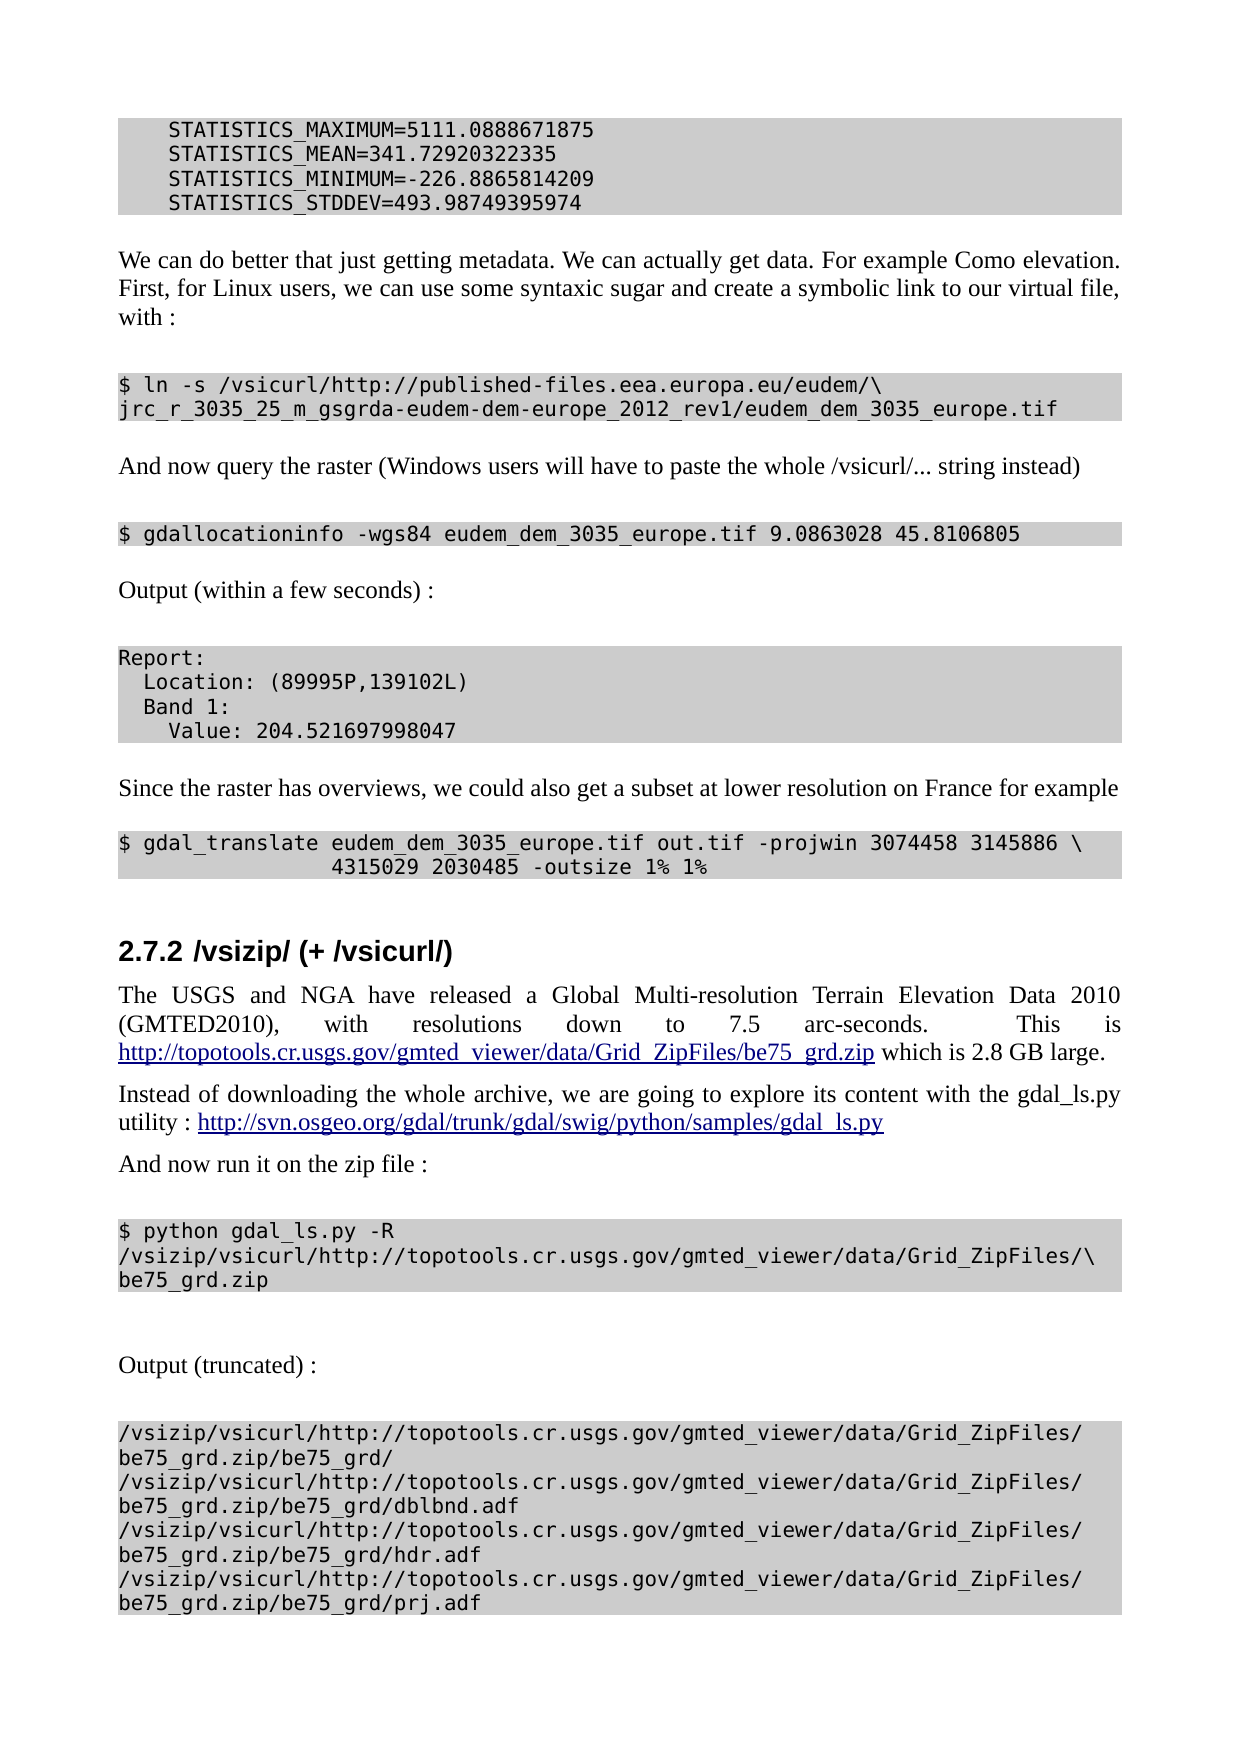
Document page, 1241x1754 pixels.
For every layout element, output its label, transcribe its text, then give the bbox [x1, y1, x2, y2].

text $ ln -s /vsicurl/http://published-files.eea.europa.eu/eudem/\ jrc_r_3035_25_m_gsgrda-eudem-dem-europe_2012_rev1/eudem_dem_3035_europe.tif [118, 373, 1122, 421]
text STATISTICS_MAXIMUM=5111.0888671875 STATISTICS_MEAN=341.72920322335 STATISTICS_MINIMUM=-226.8865814209 STATISTICS_STDDEV=493.98749395974 [118, 118, 1122, 215]
subtitle /vsizip/ (+ /vsicurl/) [118, 934, 1122, 967]
text /vsizip/vsicurl/http://topotools.cr.usgs.gov/gmted_viewer/data/Grid_ZipFiles/be75_grd.zip/be75_grd/ /vsizip/vsicurl/http://topotools.cr.usgs.gov/gmted_viewer/data/Grid_ZipFiles/be75_grd.zip/be75_grd/dblbnd.adf /vsizip/vsicurl/http://topotools.cr.usgs.gov/gmted_viewer/data/Grid_ZipFiles/be75_grd.zip/be75_grd/hdr.adf /vsizip/vsicurl/http://topotools.cr.usgs.gov/gmted_viewer/data/Grid_ZipFiles/be75_grd.zip/be75_grd/prj.adf [118, 1421, 1122, 1615]
text The USGS and NGA have released a Global Multi-resolution Terrain Elevation Data 2010 (GMTED2010), with resolutions down to 7.5 arc-seconds. This is http://topotools.cr.usgs.gov/gmted_viewer/data/Grid_ZipFiles/be75_grd.zip which is 2.8 GB large. [118, 980, 1122, 1066]
text Output (within a few seconds) : [118, 575, 1122, 604]
text Output (truncated) : [118, 1322, 1122, 1379]
text $ python gdal_ls.py -R /vsizip/vsicurl/http://topotools.cr.usgs.gov/gmted_viewer/data/Grid_ZipFiles/\ be75_grd.zip [118, 1219, 1122, 1292]
text Report: Location: (89995P,139102L) Band 1: Value: 204.521697998047 [118, 646, 1122, 743]
text $ gdallocationinfo -wgs84 eudem_dem_3035_europe.tif 9.0863028 45.8106805 [118, 522, 1122, 546]
text $ gdal_translate eudem_dem_3035_europe.tif out.tif -projwin 3074458 3145886 \ 4315029 2030485 -outsize 1% 1% [118, 831, 1122, 879]
text And now query the raster (Windows users will have to paste the whole /vsicurl/... string instead) [118, 451, 1122, 480]
text And now run it on the zip file : [118, 1149, 1122, 1177]
text We can do better that just getting metadata. We can actually get data. For example Como elevation. First, for Linux users, we can use some syntaxic sugar and create a symbolic link to our virtual file, with : [118, 245, 1122, 331]
text Instead of downloading the whole archive, we are going to explore its content with the gdal_ls.py utility : http://svn.osgeo.org/gdal/trunk/gdal/swig/python/samples/gdal_ls.py [118, 1079, 1122, 1136]
text Since the raster has overviews, we could also get a subset at lower resolution on France for example [118, 773, 1122, 801]
